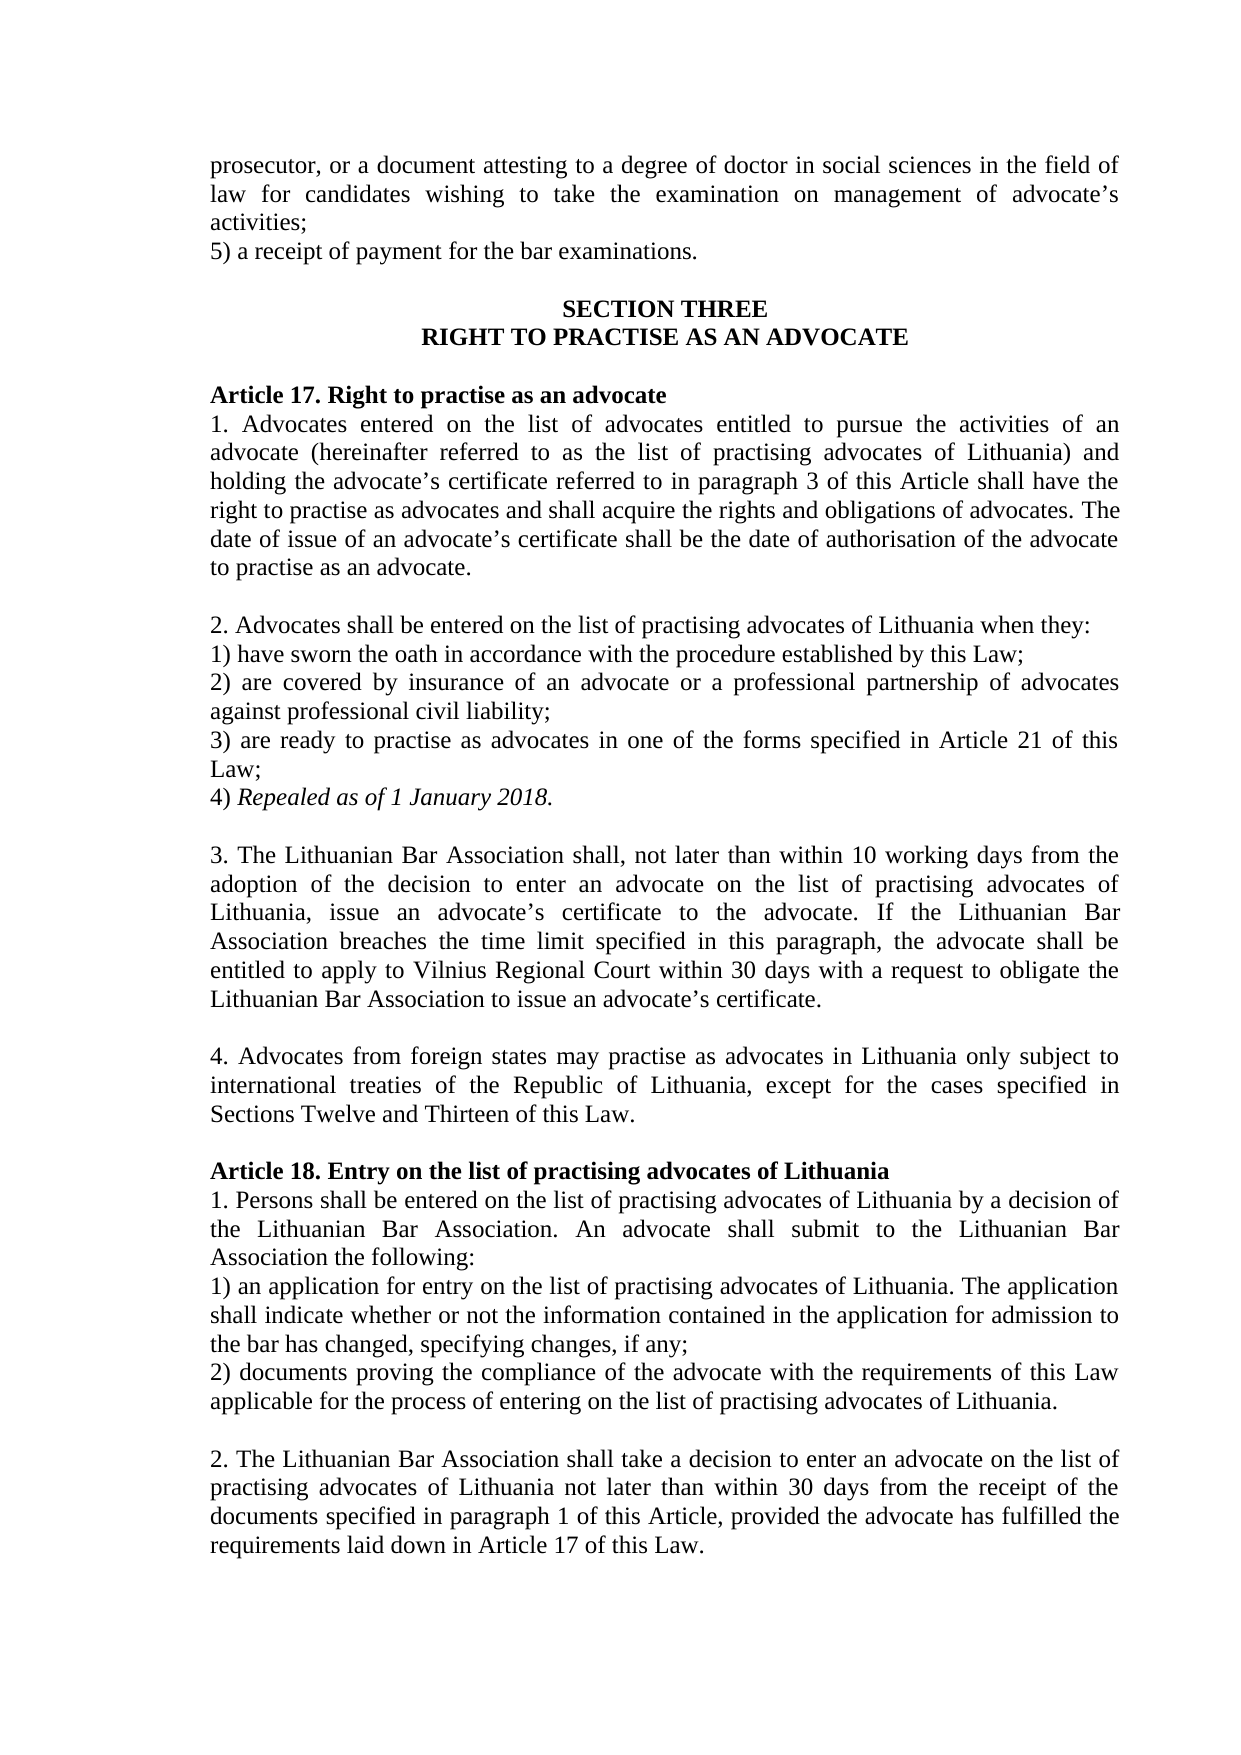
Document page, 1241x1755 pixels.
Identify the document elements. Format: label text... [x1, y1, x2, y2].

text SECTION THREE [210, 294, 1120, 322]
text 1. Persons shall be entered on the list of practising advocates of Lithuania by a decision of the Lithuanian Bar Association. An advocate shall submit to the Lithuanian Bar Association the following: [210, 1185, 1120, 1271]
text 1. Advocates entered on the list of advocates entitled to pursue the activities of an advocate (hereinafter referred to as the list of practising advocates of Lithuania) and holding the advocate’s certificate referred to in paragraph 3 of this Article shall have the right to practise as advocates and shall acquire the rights and obligations of advocates. The date of issue of an advocate’s certificate shall be the date of authorisation of the advocate to practise as an advocate. [210, 409, 1120, 581]
text 2) documents proving the compliance of the advocate with the requirements of this Law applicable for the process of entering on the list of practising advocates of Lithuania. [210, 1357, 1120, 1415]
text 1) an application for entry on the list of practising advocates of Lithuania. The application shall indicate whether or not the information contained in the application for admission to the bar has changed, specifying changes, if any; [210, 1271, 1120, 1357]
text 5) a receipt of payment for the bar examinations. [210, 236, 1120, 265]
text 1) have sworn the oath in accordance with the procedure established by this Law; [210, 639, 1120, 667]
text Article 17. Right to practise as an advocate [210, 380, 1120, 409]
text prosecutor, or a document attesting to a degree of doctor in social sciences in the field of law for candidates wishing to take the examination on management of advocate’s activities; [210, 150, 1120, 236]
text 3) are ready to practise as advocates in one of the forms specified in Article 21 of this Law; [210, 725, 1120, 782]
text 3. The Lithuanian Bar Association shall, not later than within 10 working days from the adoption of the decision to enter an advocate on the list of practising advocates of Lithuania, issue an advocate’s certificate to the advocate. If the Lithuanian Bar Association breaches the time limit specified in this paragraph, the advocate shall be entitled to apply to Vilnius Regional Court within 30 days with a request to obligate the Lithuanian Bar Association to issue an advocate’s certificate. [210, 840, 1120, 1012]
text RIGHT TO PRACTISE AS AN ADVOCATE [210, 322, 1120, 351]
text 2. Advocates shall be entered on the list of practising advocates of Lithuania when they: [210, 610, 1120, 639]
text Article 18. Entry on the list of practising advocates of Lithuania [210, 1156, 1120, 1185]
text 2. The Lithuanian Bar Association shall take a decision to enter an advocate on the list of practising advocates of Lithuania not later than within 30 days from the receipt of the documents specified in paragraph 1 of this Article, provided the advocate has fulfilled the requirements laid down in Article 17 of this Law. [210, 1444, 1120, 1559]
text 2) are covered by insurance of an advocate or a professional partnership of advocates against professional civil liability; [210, 667, 1120, 725]
text 4) Repealed as of 1 January 2018. [210, 782, 1120, 811]
text 4. Advocates from foreign states may practise as advocates in Lithuania only subject to international treaties of the Republic of Lithuania, except for the cases specified in Sections Twelve and Thirteen of this Law. [210, 1041, 1120, 1127]
